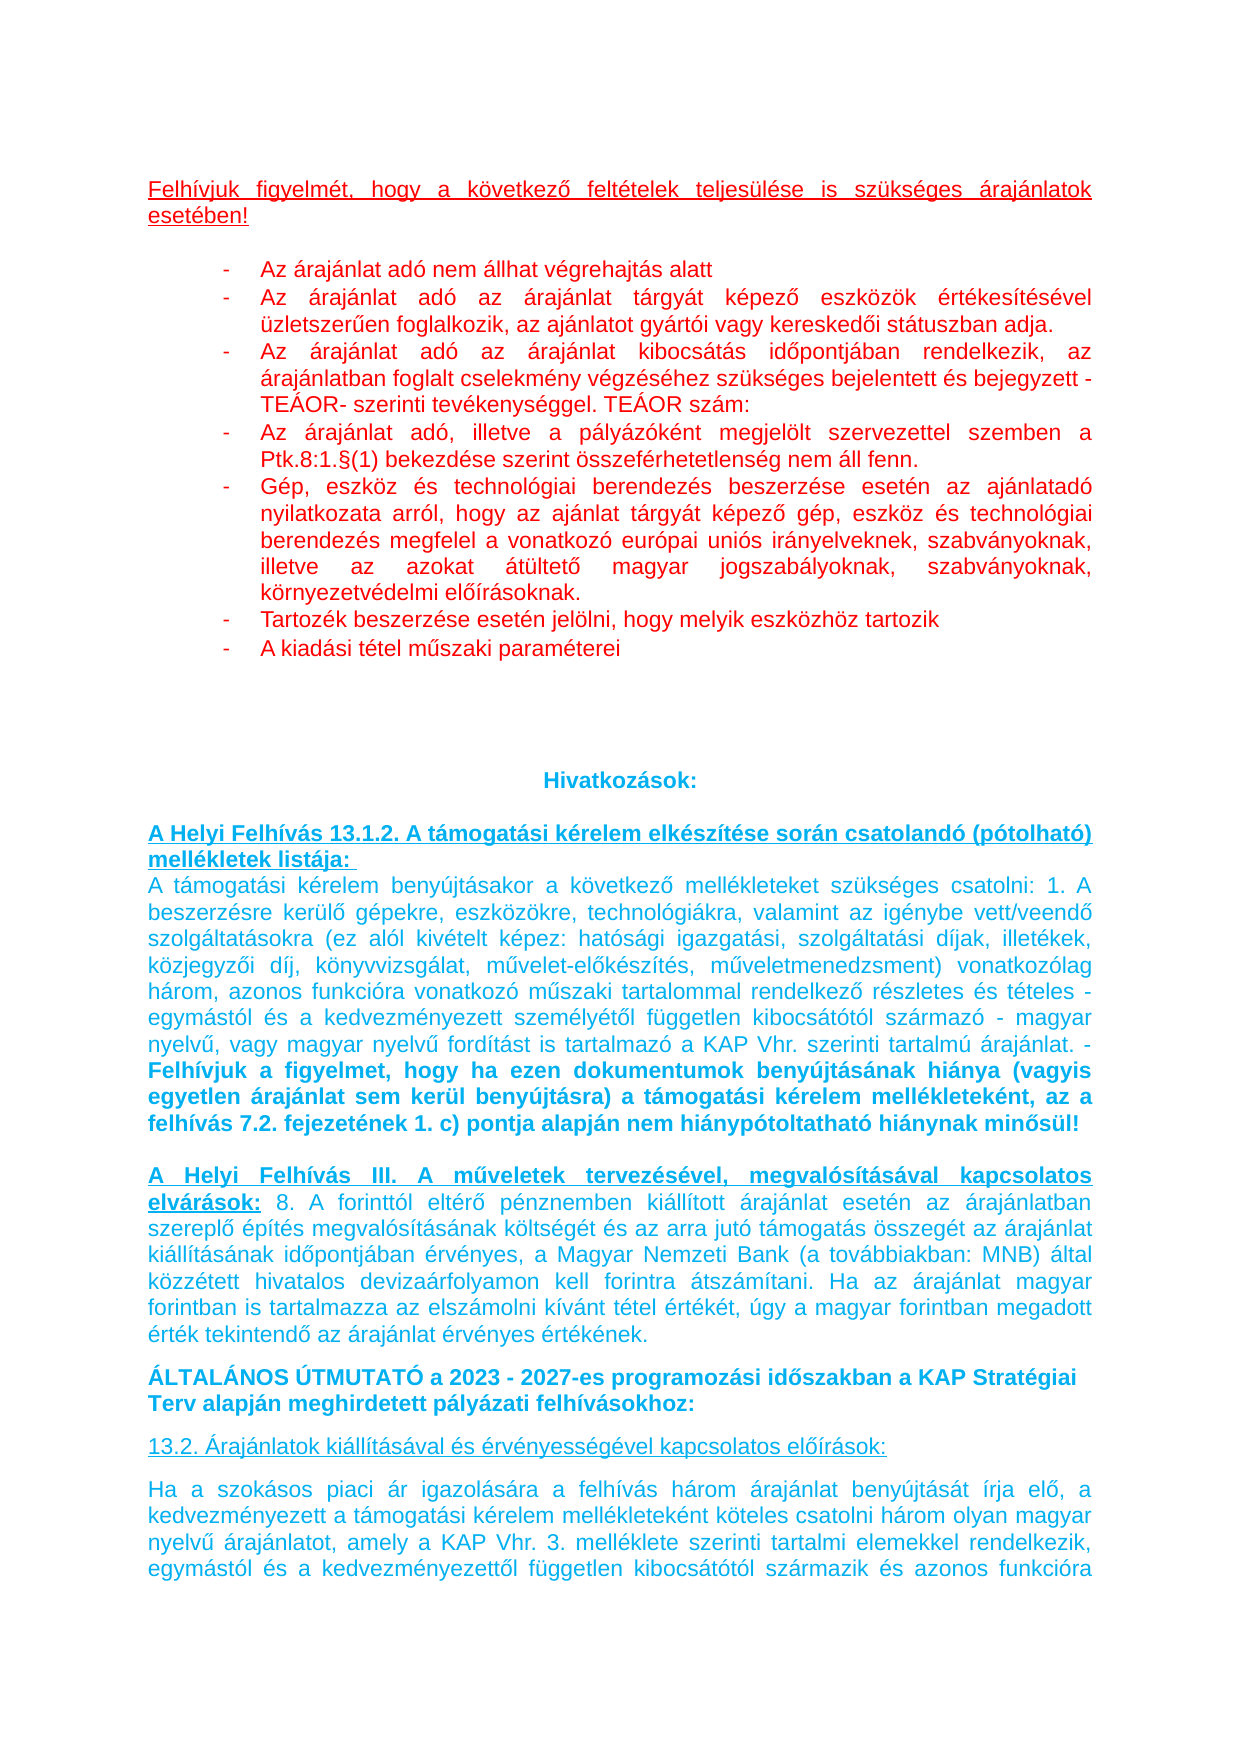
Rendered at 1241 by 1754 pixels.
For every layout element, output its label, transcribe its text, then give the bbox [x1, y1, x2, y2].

list Az árajánlat adó nem állhat végrehajtás alatt [223, 255, 1093, 283]
list Tartozék beszerzése esetén jelölni, hogy melyik eszközhöz tartozik [223, 606, 1093, 634]
text A támogatási kérelem benyújtásakor a következő mellékleteket szükséges csatolni: 1. A beszerzésre kerülő gépekre, eszközökre, technológiákra, valamint az igénybe vett/veendő szolgáltatásokra (ez alól kivételt képez: hatósági igazgatási, szolgáltatási díjak, illetékek, közjegyzői díj, könyvvizsgálat, művelet-előkészítés, műveletmenedzsment) vonatkozólag három, azonos funkcióra vonatkozó műszaki tartalommal rendelkező részletes és tételes - egymástól és a kedvezményezett személyétől független kibocsátótól származó - magyar nyelvű, vagy magyar nyelvű fordítást is tartalmazó a KAP Vhr. szerinti tartalmú árajánlat. - Felhívjuk a figyelmet, hogy ha ezen dokumentumok benyújtásának hiánya (vagyis egyetlen árajánlat sem kerül benyújtásra) a támogatási kérelem mellékleteként, az a felhívás 7.2. fejezetének 1. c) pontja alapján nem hiánypótoltatható hiánynak minősül! [148, 872, 1093, 1136]
list Az árajánlat adó az árajánlat kibocsátás időpontjában rendelkezik, az árajánlatban foglalt cselekmény végzéséhez szükséges bejelentett és bejegyzett -TEÁOR- szerinti tevékenységgel. TEÁOR szám: [223, 337, 1093, 418]
text elvárások: 8. A forinttól eltérő pénznemben kiállított árajánlat esetén az árajánlatban szereplő építés megvalósításának költségét és az arra jutó támogatás összegét az árajánlat kiállításának időpontjában érvényes, a Magyar Nemzeti Bank (a továbbiakban: MNB) által közzétett hivatalos devizaárfolyamon kell forintra átszámítani. Ha az árajánlat magyar forintban is tartalmazza az elszámolni kívánt tétel értékét, úgy a magyar forintban megadott érték tekintendő az árajánlat érvényes értékének. [148, 1186, 1093, 1347]
list Gép, eszköz és technológiai berendezés beszerzése esetén az ajánlatadó nyilatkozata arról, hogy az ajánlat tárgyát képező gép, eszköz és technológiai berendezés megfelel a vonatkozó európai uniós irányelveknek, szabványoknak, illetve az azokat átültető magyar jogszabályoknak, szabványoknak, környezetvédelmi előírásoknak. [223, 472, 1093, 606]
list Az árajánlat adó, illetve a pályázóként megjelölt szervezettel szemben a Ptk.8:1.§(1) bekezdése szerint összeférhetetlenség nem áll fenn. [223, 418, 1093, 472]
text mellékletek listája: [148, 844, 1093, 872]
text A Helyi Felhívás III. A műveletek tervezésével, megvalósításával kapcsolatos [148, 1162, 1093, 1185]
text Felhívjuk figyelmét, hogy a következő feltételek teljesülése is szükséges árajánlatok esetében! [148, 176, 1093, 228]
text A Helyi Felhívás 13.1.2. A támogatási kérelem elkészítése során csatolandó (pótolható) [148, 820, 1093, 843]
text ÁLTALÁNOS ÚTMUTATÓ a 2023 - 2027-es programozási időszakban a KAP Stratégiai Terv alapján meghirdetett pályázati felhívásokhoz: [148, 1363, 1093, 1416]
text Ha a szokásos piaci ár igazolására a felhívás három árajánlat benyújtását írja elő, a kedvezményezett a támogatási kérelem mellékleteként köteles csatolni három olyan magyar nyelvű árajánlatot, amely a KAP Vhr. 3. melléklete szerinti tartalmi elemekkel rendelkezik, egymástól és a kedvezményezettől független kibocsátótól származik és azonos funkcióra [148, 1476, 1093, 1581]
list A kiadási tétel műszaki paraméterei [223, 634, 1093, 662]
text 13.2. Árajánlatok kiállításával és érvényességével kapcsolatos előírások: [148, 1433, 1093, 1459]
text Hivatkozások: [148, 767, 1093, 793]
list Az árajánlat adó az árajánlat tárgyát képező eszközök értékesítésével üzletszerűen foglalkozik, az ajánlatot gyártói vagy kereskedői státuszban adja. [223, 283, 1093, 337]
